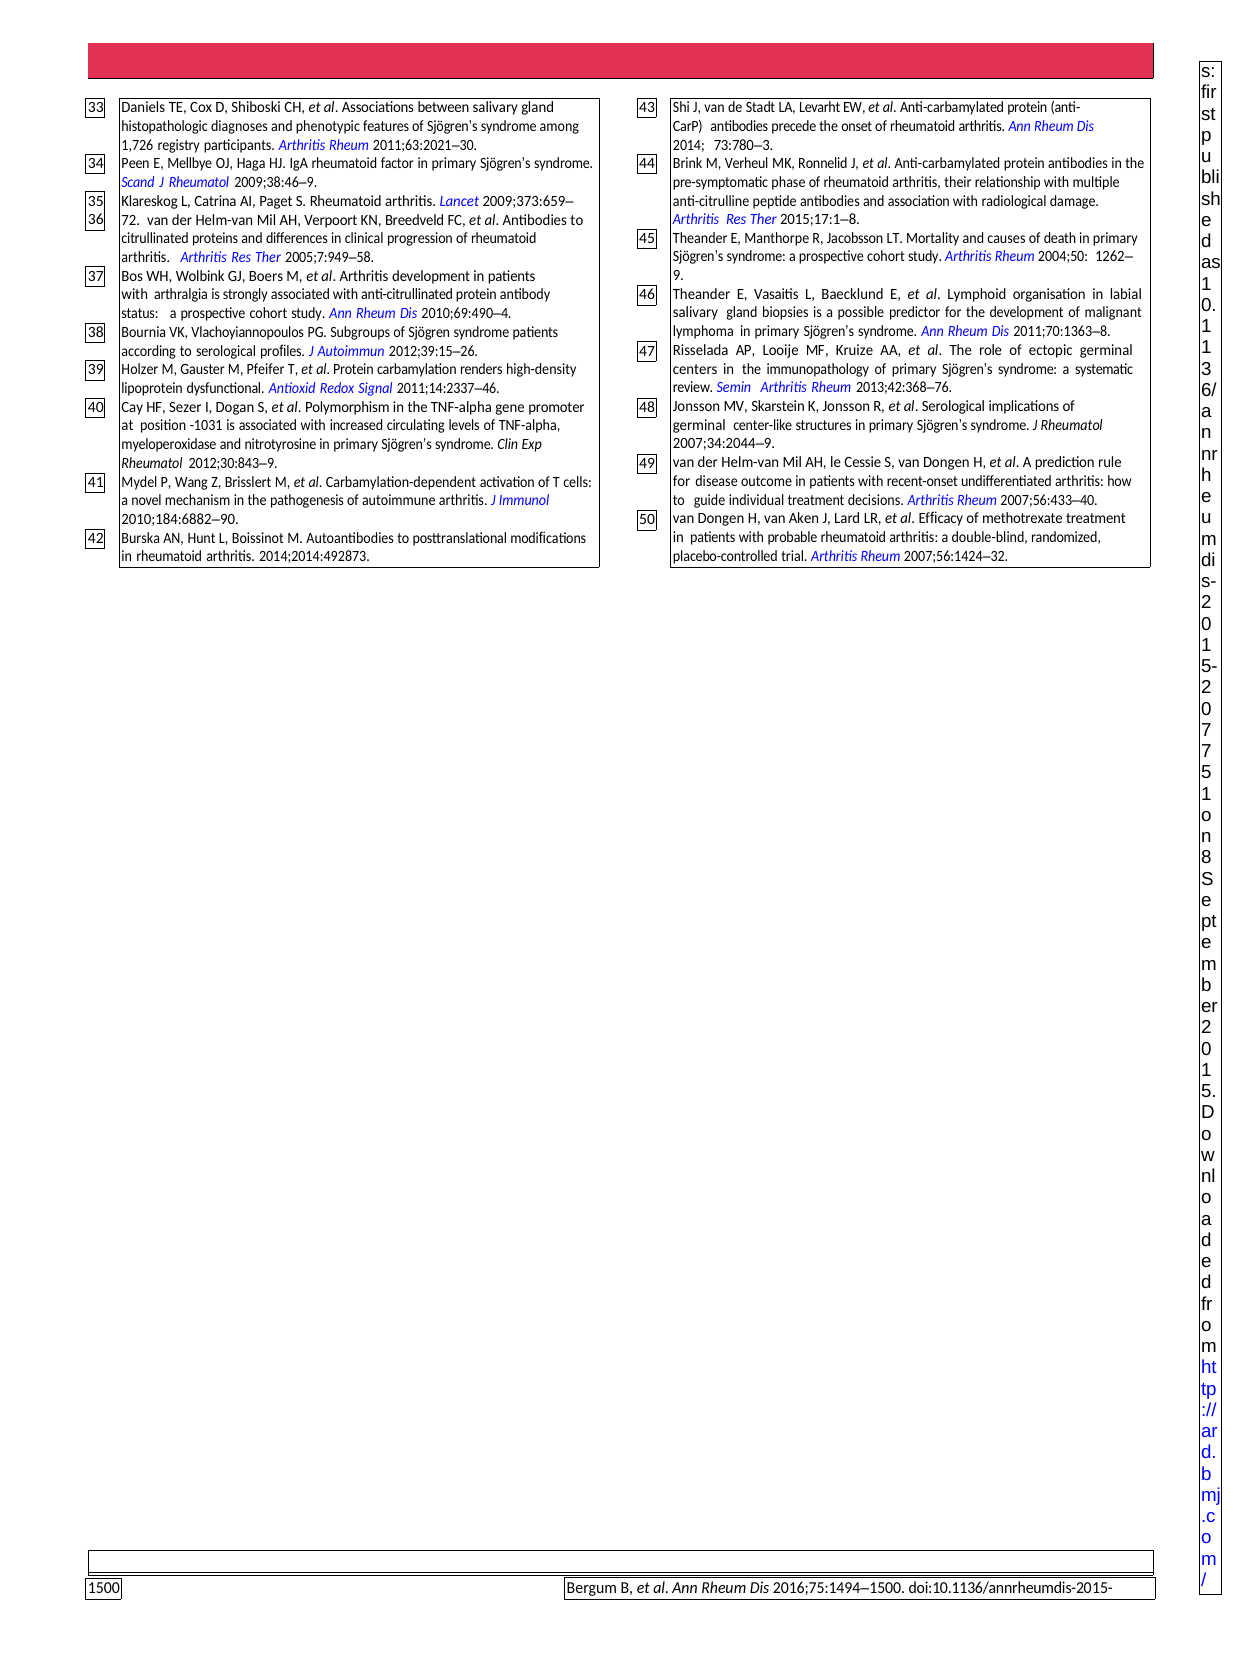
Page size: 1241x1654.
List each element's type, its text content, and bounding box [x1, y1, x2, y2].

text Bos WH, Wolbink GJ, Boers M, et al. Arthritis development in patients with arthralgia is strongly associated with anti-citrullinated protein antibody status: a prospective cohort study. Ann Rheum Dis 2010;69:490–4. [121, 266, 562, 322]
text 37 [88, 267, 104, 285]
text van Dongen H, van Aken J, Lard LR, et al. Efﬁcacy of methotrexate treatment in patients with probable rheumatoid arthritis: a double-blind, randomized, [673, 509, 1127, 546]
text 50 [639, 511, 656, 528]
text Theander E, Vasaitis L, Baecklund E, et al. Lymphoid organisation in labial salivary gland biopsies is a possible predictor for the development of malignant lymphoma in primary Sjögren’s syndrome. Ann Rheum Dis 2011;70:1363–8. [673, 284, 1142, 341]
text 36 [88, 210, 104, 228]
text 40 [88, 399, 104, 416]
text Klareskog L, Catrina AI, Paget S. Rheumatoid arthritis. Lancet 2009;373:659–72. van der Helm-van Mil AH, Verpoort KN, Breedveld FC, et al. Antibodies to citrullinated proteins and differences in clinical progression of rheumatoid arthritis. Arthritis Res Ther 2005;7:949–58. [121, 191, 588, 266]
text 43 [639, 99, 656, 116]
text Jonsson MV, Skarstein K, Jonsson R, et al. Serological implications of germinal center-like structures in primary Sjögren’s syndrome. J Rheumatol 2007;34:2044–9. [673, 397, 1119, 453]
text 42 [88, 530, 104, 547]
text 49 [639, 455, 656, 472]
text 41 [88, 474, 104, 491]
text Brink M, Verheul MK, Ronnelid J, et al. Anti-carbamylated protein antibodies in the pre-symptomatic phase of rheumatoid arthritis, their relationship with multiple [673, 154, 1148, 191]
text Risselada AP, Looije MF, Kruize AA, et al. The role of ectopic germinal centers in the immunopathology of primary Sjögren’s syndrome: a systematic review. Semin Arthritis Rheum 2013;42:368–76. [673, 341, 1133, 397]
text 38 [88, 324, 104, 341]
text 44 [639, 155, 656, 172]
text 47 [639, 342, 656, 360]
text Shi J, van de Stadt LA, Levarht EW, et al. Anti-carbamylated protein (anti-CarP) antibodies precede the onset of rheumatoid arthritis. Ann Rheum Dis 2014; 73:780–3. [673, 99, 1104, 154]
text Bournia VK, Vlachoyiannopoulos PG. Subgroups of Sjögren syndrome patients according to serological proﬁles. J Autoimmun 2012;39:15–26. [121, 322, 563, 360]
text van der Helm-van Mil AH, le Cessie S, van Dongen H, et al. A prediction rule for disease outcome in patients with recent-onset undifferentiated arthritis: how to guide individual treatment decisions. Arthritis Rheum 2007;56:433–40. [673, 453, 1133, 509]
text Scand J Rheumatol 2009;38:46–9. [121, 172, 599, 191]
text Cay HF, Sezer I, Dogan S, et al. Polymorphism in the TNF-alpha gene promoter at position -1031 is associated with increased circulating levels of TNF-alpha, myeloperoxidase and nitrotyrosine in primary Sjögren’s syndrome. Clin Exp Rheumatol 2012;30:843–9. [121, 397, 587, 472]
text 35 [88, 192, 104, 210]
text 48 [639, 399, 656, 416]
text Holzer M, Gauster M, Pfeifer T, et al. Protein carbamylation renders high-density lipoprotein dysfunctional. Antioxid Redox Signal 2011;14:2337–46. [121, 360, 578, 397]
text Daniels TE, Cox D, Shiboski CH, et al. Associations between salivary gland histopathologic diagnoses and phenotypic features of Sjögren’s syndrome among 1,726 registry participants. Arthritis Rheum 2011;63:2021–30. [121, 99, 580, 154]
text 45 [639, 230, 656, 247]
text Peen E, Mellbye OJ, Haga HJ. IgA rheumatoid factor in primary Sjögren’s syndrome. [121, 154, 599, 172]
text placebo-controlled trial. Arthritis Rheum 2007;56:1424–32. [673, 546, 1150, 565]
text 33 [88, 99, 104, 116]
text 39 [88, 361, 104, 378]
text 1500 [88, 1579, 121, 1598]
text Burska AN, Hunt L, Boissinot M. Autoantibodies to posttranslational modiﬁcations in rheumatoid arthritis. 2014;2014:492873. [121, 528, 589, 566]
text 34 [88, 155, 104, 172]
text anti-citrulline peptide antibodies and association with radiological damage. Arthritis Res Ther 2015;17:1–8. [673, 191, 1148, 228]
text Ann Rheum Dis: first published as 10.1136/annrheumdis-2015-207751 on 8 September 2015. Downloaded from http://ard.bmj.com/ on 16 August 2018 by guest. Protected by copyright. [1201, 62, 1221, 1594]
text Mydel P, Wang Z, Brisslert M, et al. Carbamylation-dependent activation of T cells: a novel mechanism in the pathogenesis of autoimmune arthritis. J Immunol 2010;184:6882–90. [121, 472, 593, 528]
text 46 [639, 286, 656, 303]
text Theander E, Manthorpe R, Jacobsson LT. Mortality and causes of death in primary Sjögren’s syndrome: a prospective cohort study. Arthritis Rheum 2004;50: 1262–9. [673, 228, 1139, 284]
text Bergum B, et al. Ann Rheum Dis 2016;75:1494–1500. doi:10.1136/annrheumdis-2015-207751 [566, 1578, 1155, 1599]
